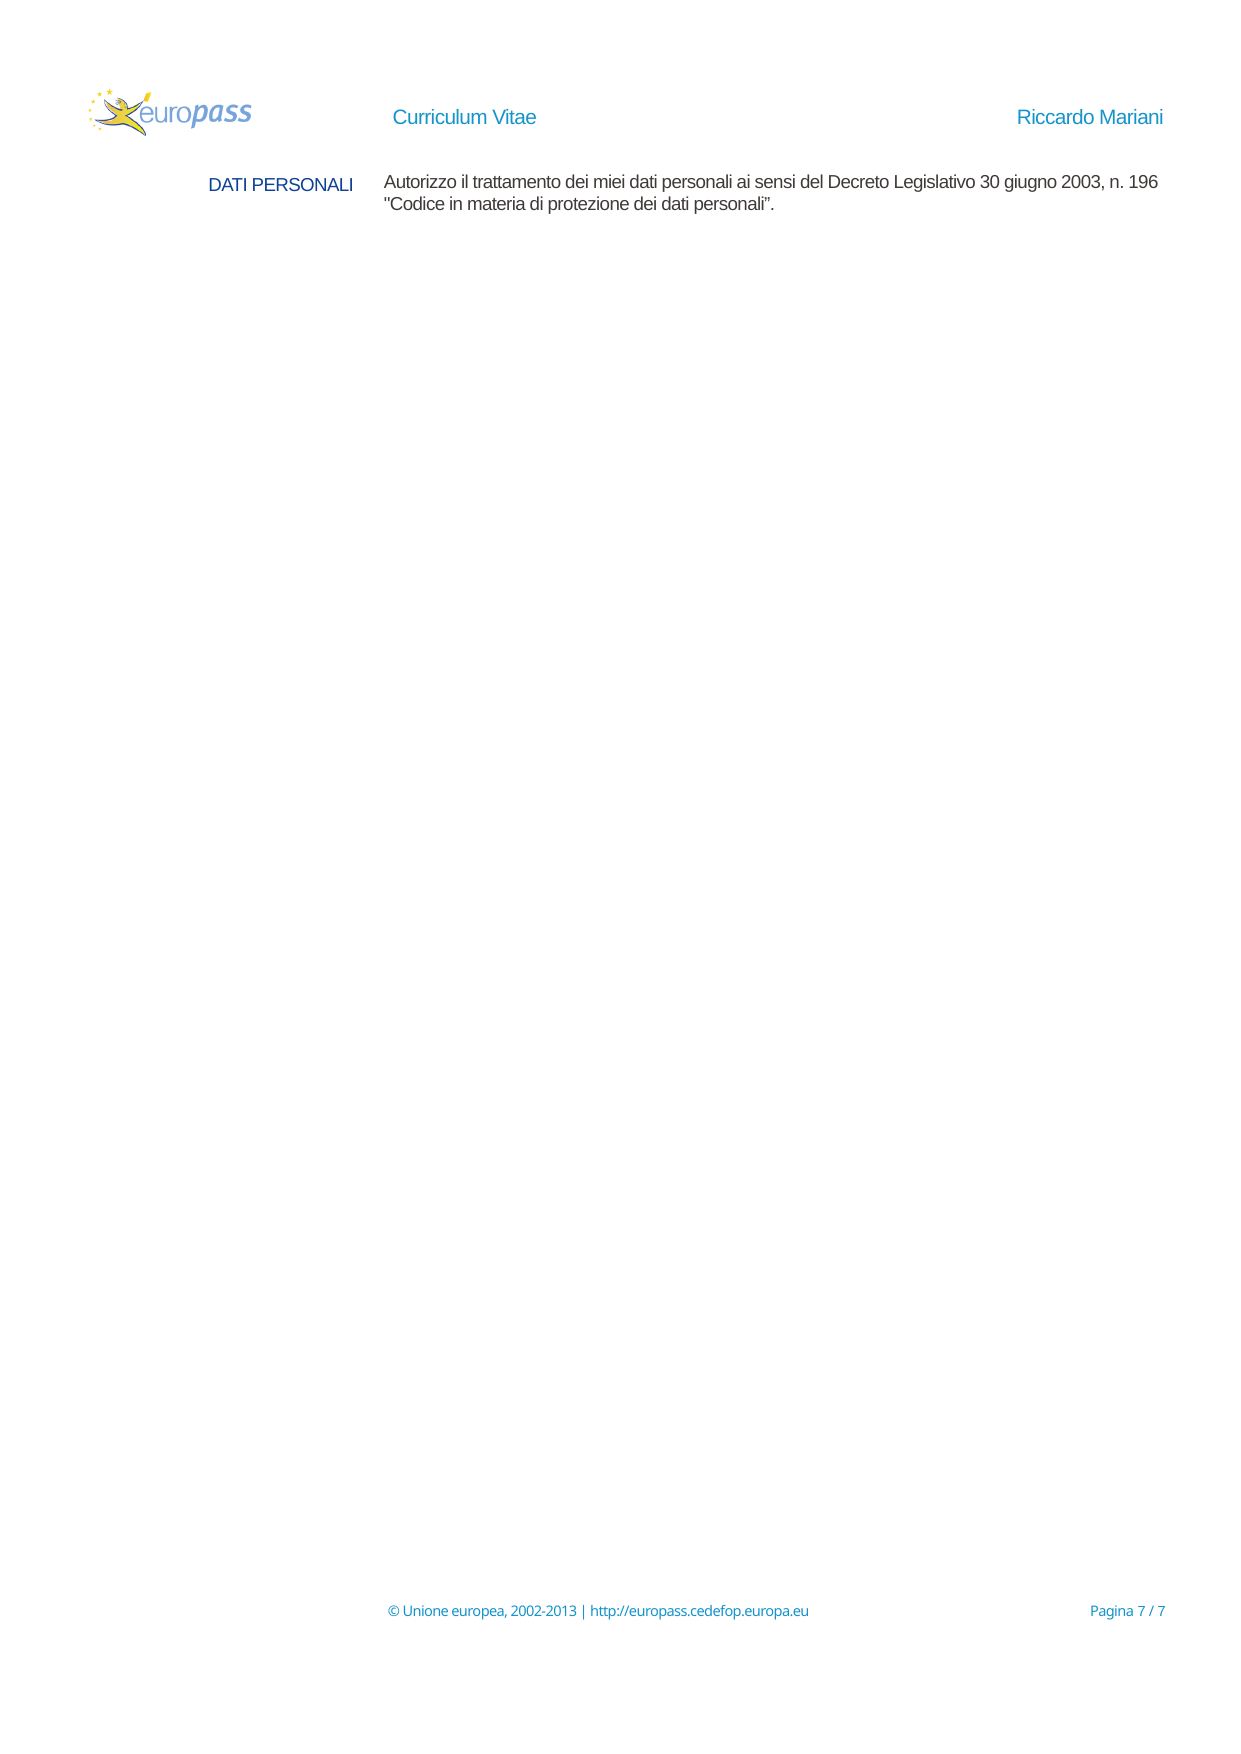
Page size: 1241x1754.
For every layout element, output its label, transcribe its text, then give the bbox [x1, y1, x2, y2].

table_cell Dati personali [89, 171, 384, 214]
table_header [89, 236, 384, 257]
table_cell Autorizzo il trattamento dei miei dati personali ai sensi del Decreto Legislativo 30 giugno 2003, n. 196 "Codice in materia di protezione dei dati personali”. [384, 171, 1169, 214]
table_header [384, 236, 1169, 257]
